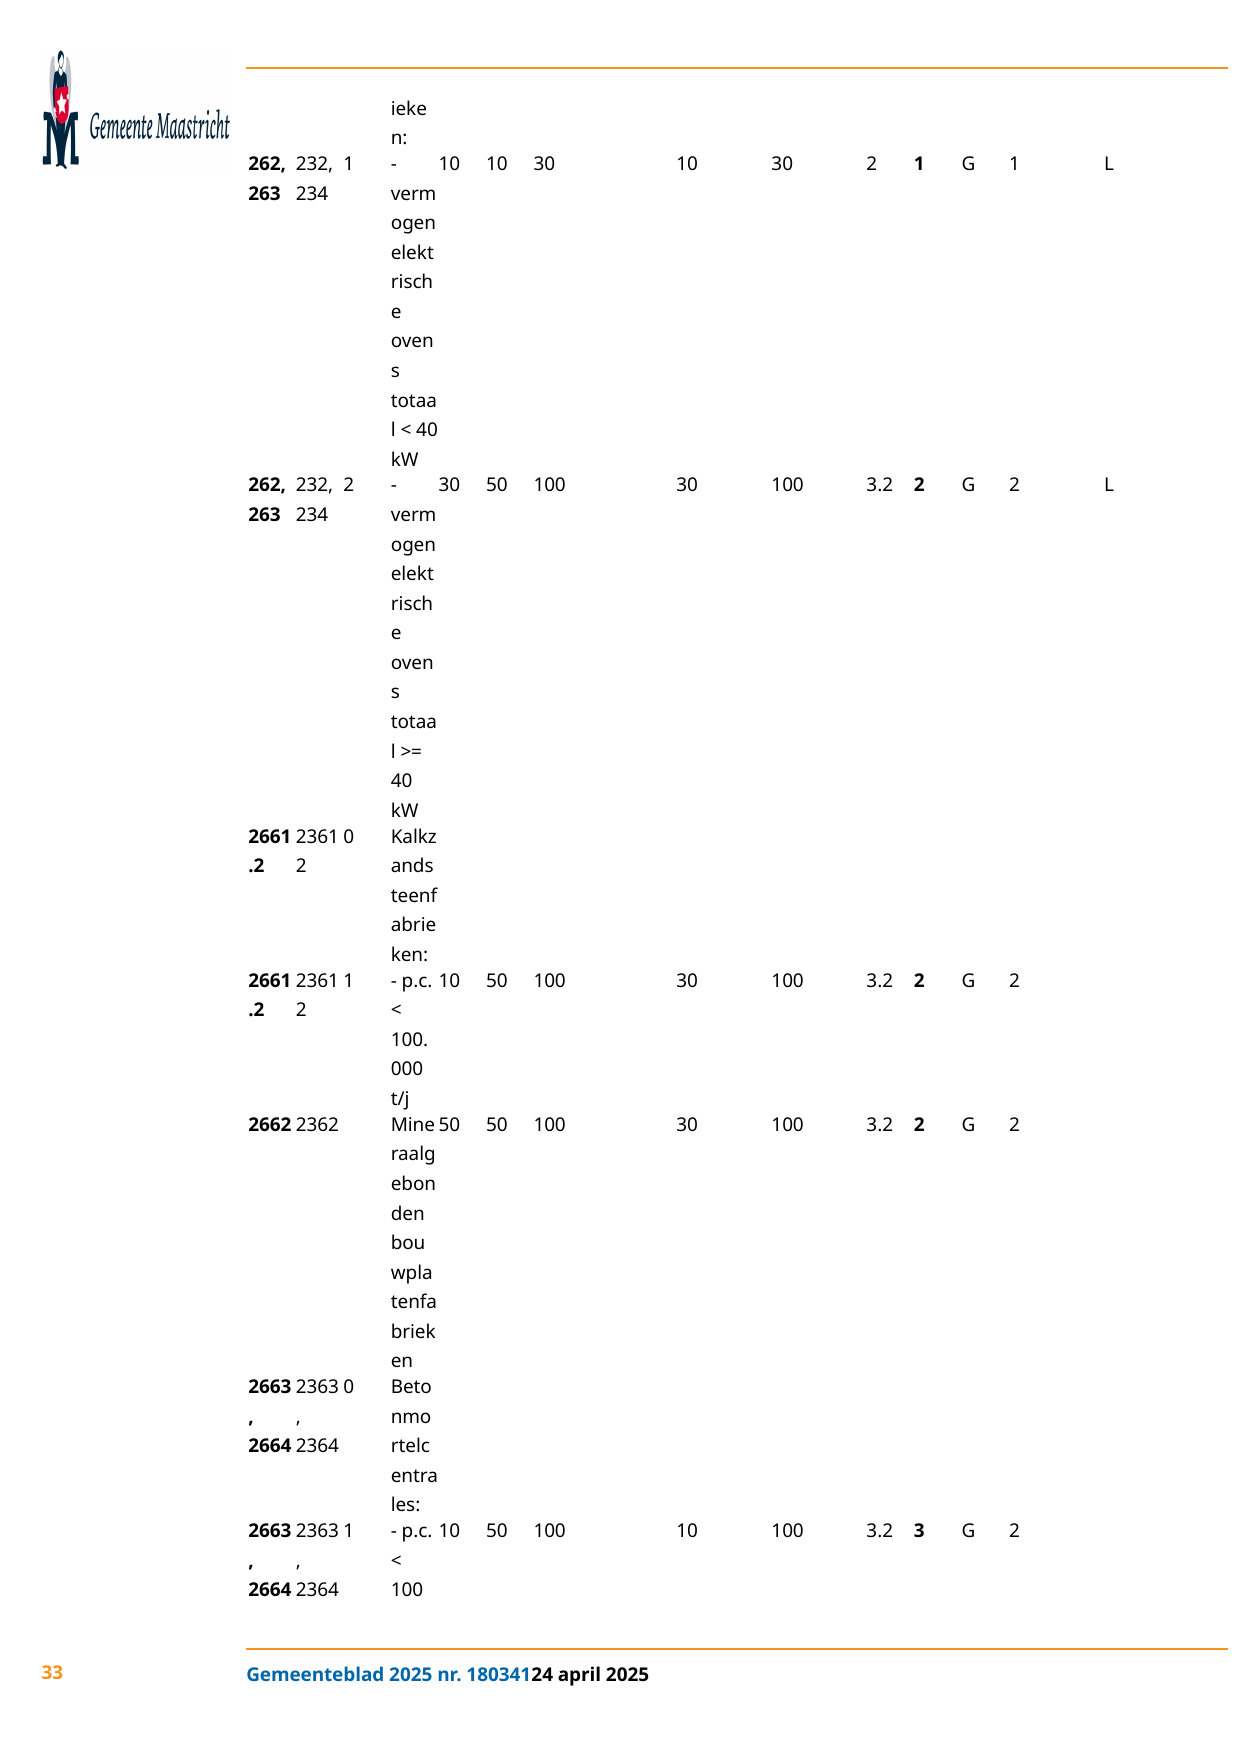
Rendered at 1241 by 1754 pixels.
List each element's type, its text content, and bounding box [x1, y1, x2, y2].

table_cell [1009, 1373, 1056, 1517]
table_cell [248, 95, 296, 150]
table_cell [438, 823, 486, 967]
table_cell 100 [771, 1111, 819, 1373]
table_cell 30 [676, 472, 723, 823]
table_cell [629, 967, 676, 1111]
table_cell [819, 1518, 866, 1602]
table_cell [629, 150, 676, 472]
table_cell G [961, 1111, 1009, 1373]
table_cell 30 [676, 1111, 723, 1373]
table_cell 23612 [296, 823, 343, 967]
table_cell 100 [533, 472, 581, 823]
table_cell [629, 95, 676, 150]
table_cell [819, 95, 866, 150]
table_cell 10 [438, 150, 486, 472]
table_cell 100 [771, 967, 819, 1111]
table_cell [1056, 1518, 1104, 1602]
table_cell 232, 234 [296, 472, 343, 823]
table_cell [1056, 95, 1104, 150]
table_cell ieken: [391, 95, 438, 150]
table_cell [819, 472, 866, 823]
table_cell [819, 1373, 866, 1517]
table_cell [724, 95, 771, 150]
table_cell 100 [771, 472, 819, 823]
table_cell G [961, 967, 1009, 1111]
table_cell 262, 263 [248, 472, 296, 823]
table_cell [343, 1111, 391, 1373]
table_cell L [1104, 472, 1152, 823]
table_cell [676, 95, 723, 150]
table_cell Kalkzandsteenfabrieken: [391, 823, 438, 967]
table_cell 50 [486, 967, 533, 1111]
table_cell G [961, 150, 1009, 472]
table_cell [724, 150, 771, 472]
table_cell [581, 823, 628, 967]
table_cell 2363, 2364 [296, 1518, 343, 1602]
table_cell [819, 967, 866, 1111]
table_cell 1 [343, 967, 391, 1111]
table_cell [1056, 967, 1104, 1111]
table_cell [961, 95, 1009, 150]
table_cell [866, 95, 914, 150]
table_cell - vermogen elektrische ovens totaal < 40 kW [391, 150, 438, 472]
table_cell 30 [533, 150, 581, 472]
table_cell [343, 95, 391, 150]
table_cell [1104, 1111, 1152, 1373]
table_cell [771, 823, 819, 967]
table_cell 100 [533, 1518, 581, 1602]
table_cell 1 [343, 1518, 391, 1602]
table_cell Mineraalgebonden bouwplatenfabrieken [391, 1111, 438, 1373]
table_cell 2 [343, 472, 391, 823]
table_cell 3.2 [866, 472, 914, 823]
table_cell 2 [914, 472, 961, 823]
table_cell [724, 1518, 771, 1602]
table_cell 50 [486, 1518, 533, 1602]
table_cell 10 [676, 1518, 723, 1602]
table_cell [1056, 823, 1104, 967]
table_cell [581, 1518, 628, 1602]
table_cell [438, 1373, 486, 1517]
table_cell [1056, 472, 1104, 823]
table_cell 2 [1009, 1111, 1056, 1373]
table_cell [581, 472, 628, 823]
table_cell [533, 823, 581, 967]
table_cell [1056, 1373, 1104, 1517]
table_cell 10 [438, 967, 486, 1111]
table_cell 2 [1009, 472, 1056, 823]
table_cell [724, 1373, 771, 1517]
table_cell 50 [438, 1111, 486, 1373]
table_cell [1056, 1111, 1104, 1373]
table_cell [819, 823, 866, 967]
table_cell [486, 95, 533, 150]
table_cell [961, 1373, 1009, 1517]
table_cell [914, 95, 961, 150]
table_cell [1104, 823, 1152, 967]
table_cell 2363, 2364 [296, 1373, 343, 1517]
table_cell [486, 823, 533, 967]
table_cell 1 [343, 150, 391, 472]
table_cell [866, 823, 914, 967]
table_cell [1104, 95, 1152, 150]
table_cell [533, 1373, 581, 1517]
table_cell L [1104, 150, 1152, 472]
table_cell 100 [533, 1111, 581, 1373]
table_cell [1009, 823, 1056, 967]
table_cell - vermogen elektrische ovens totaal >= 40 kW [391, 472, 438, 823]
table_cell [581, 967, 628, 1111]
table_cell [676, 1373, 723, 1517]
table_cell 2663, 2664 [248, 1518, 296, 1602]
table_cell [581, 1373, 628, 1517]
table_cell [629, 1518, 676, 1602]
table_cell 50 [486, 1111, 533, 1373]
table_cell 2362 [296, 1111, 343, 1373]
table_cell 100 [771, 1518, 819, 1602]
table_cell [629, 1373, 676, 1517]
table_cell [676, 823, 723, 967]
table_cell 0 [343, 823, 391, 967]
table_cell [296, 95, 343, 150]
table_cell [1056, 150, 1104, 472]
table_cell G [961, 1518, 1009, 1602]
table_cell 10 [676, 150, 723, 472]
table_cell 2663, 2664 [248, 1373, 296, 1517]
table_cell [771, 95, 819, 150]
table_cell [724, 472, 771, 823]
table_cell 3.2 [866, 967, 914, 1111]
table_cell 2 [914, 967, 961, 1111]
table_cell 2 [914, 1111, 961, 1373]
table_cell 10 [486, 150, 533, 472]
table_cell 1 [1009, 150, 1056, 472]
table_cell - p.c. < 100 [391, 1518, 438, 1602]
table_cell [581, 1111, 628, 1373]
table_cell [629, 823, 676, 967]
table_cell 30 [771, 150, 819, 472]
table_cell 23612 [296, 967, 343, 1111]
table_cell [914, 823, 961, 967]
table_cell 100 [533, 967, 581, 1111]
table_cell [629, 472, 676, 823]
table_cell [819, 150, 866, 472]
table_cell G [961, 472, 1009, 823]
table_cell 50 [486, 472, 533, 823]
table_cell 10 [438, 1518, 486, 1602]
table_cell [771, 1373, 819, 1517]
table_cell [914, 1373, 961, 1517]
table_cell 0 [343, 1373, 391, 1517]
table_cell Betonmortelcentrales: [391, 1373, 438, 1517]
table_cell [961, 823, 1009, 967]
table_cell [486, 1373, 533, 1517]
table_cell 2661.2 [248, 967, 296, 1111]
table_cell 3.2 [866, 1518, 914, 1602]
table_cell [581, 95, 628, 150]
table_cell [866, 1373, 914, 1517]
table_cell 262, 263 [248, 150, 296, 472]
table_cell 30 [676, 967, 723, 1111]
table_cell [438, 95, 486, 150]
picture [41, 47, 231, 172]
table_cell [1104, 1518, 1152, 1602]
table_cell [533, 95, 581, 150]
table_cell [724, 823, 771, 967]
table_cell 1 [914, 150, 961, 472]
table_cell 2 [866, 150, 914, 472]
table_cell 3.2 [866, 1111, 914, 1373]
table_cell - p.c. < 100.000 t/j [391, 967, 438, 1111]
table_cell [724, 967, 771, 1111]
table_cell [1104, 1373, 1152, 1517]
table_cell 2 [1009, 1518, 1056, 1602]
table_cell 2662 [248, 1111, 296, 1373]
table_cell [1104, 967, 1152, 1111]
table_cell 30 [438, 472, 486, 823]
table_cell 3 [914, 1518, 961, 1602]
table_cell 2 [1009, 967, 1056, 1111]
table_cell 2661.2 [248, 823, 296, 967]
table_cell [819, 1111, 866, 1373]
table_cell [629, 1111, 676, 1373]
table_cell [1009, 95, 1056, 150]
table_cell 232, 234 [296, 150, 343, 472]
table_cell [581, 150, 628, 472]
table_cell [724, 1111, 771, 1373]
